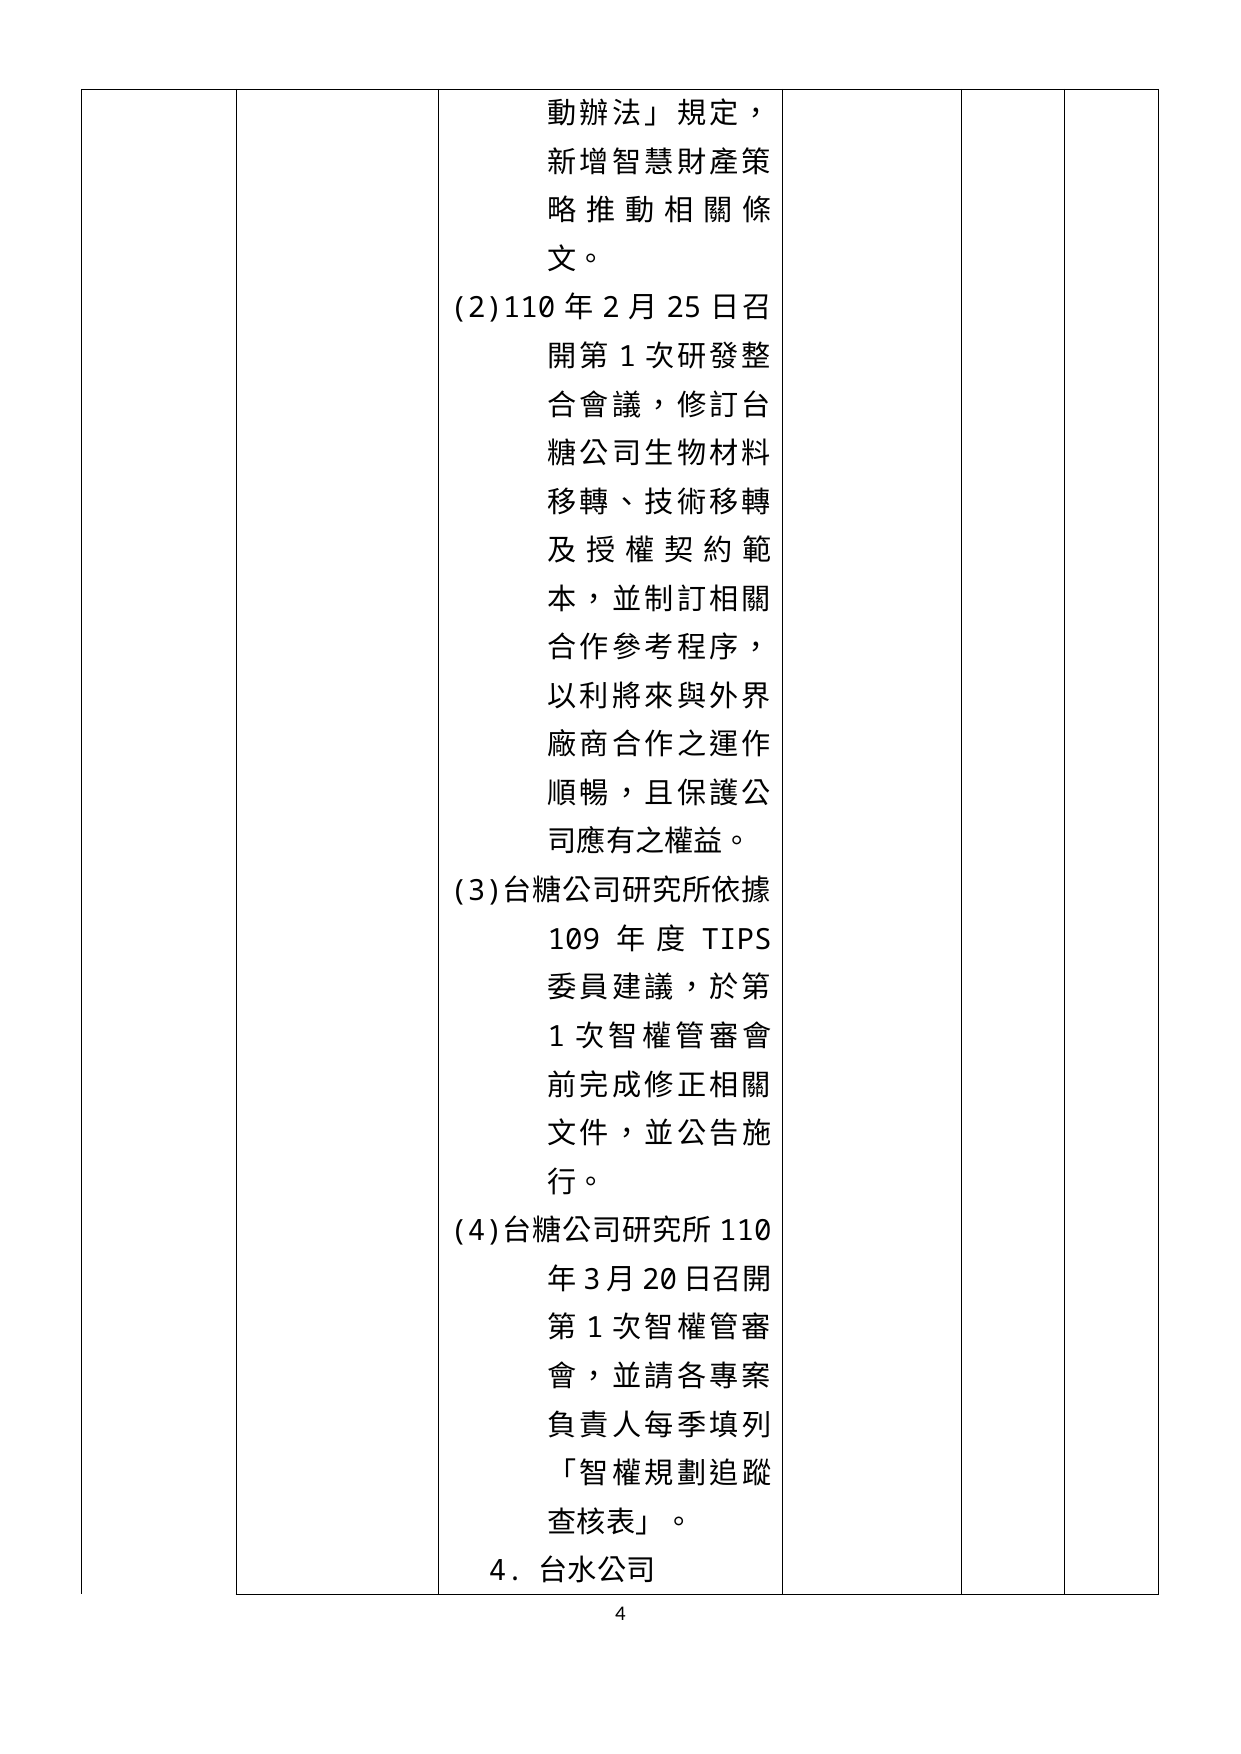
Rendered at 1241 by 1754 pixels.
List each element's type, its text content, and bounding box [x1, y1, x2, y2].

table_cell [962, 90, 1064, 1594]
table_cell 輔導及協助產、學、研強化研發及智慧財產權管理體制。 [237, 90, 438, 1594]
table_cell [1065, 90, 1158, 1594]
table_cell [783, 90, 961, 1594]
table_cell 【科技部】 修正科技部研發成果授權推廣合約書及四方技轉授權合約書，以強化科技部既有成果之管理運用。 持續透過實地查核與輔導機制，促成學研機構完備研發成果管理機制，目前共20所學校獲得通案授權辦理研發成果讓與及終止維護作業。 【經濟部國營會】 台電公司 編修著作財產權歸屬暨相關約定同意書、保密契約等智財契約範本。 智財研發產出成果：舉辦2場110年度智財管理及運用審查會議，審查各單位之專利構想提案。本季新增4件中華民國專利、1件日本專利。 辦理內部智慧財產宣導：為增進同仁瞭解專利及營業秘密之管理方式，以保護公司研發成果，本季於研究單位與事業部共辦理3場宣導講座。 中油公司 現行智慧財產權管理制度：訂有「智慧財產權管理辦法」作為整體管理方針；並訂有「商標管理規則」、「專利管理作業要點」、「專利獎勵要點」及「研發成果商業化管理辦法」等相關規定， 作為智財申請、審理、維護評鑑、獎勵、授權、技術移轉、讓與等智慧財產權商業運用、受侵害後續處理等事項相關依據。 管理執行推動情形：運用「專利管理系統」建立清單資料庫，以有效維護與運營專利管理，且賡續運用該系統平臺，即時更新統計各該專利權維護情形。辦理TIPS(臺灣智財管理規範)制度導入作業，並獲選為2021年智財分級管理制度輔導審查合格名單。 智財研發推展實績：召開專利申請審議會審議各專利申請案，並提出各國專利申請案5件。新取得2件發明專利。 台糖公司 110年1月18日修正「智慧財產權管理要點」，將品種權管理納入並配合「創新研究發展計畫智慧財產營運策略推動辦法」規定，新增智慧財產策略推動相關條文。 110年2月25日召開第1次研發整合會議，修訂台糖公司生物材料移轉、技術移轉及授權契約範本，並制訂相關合作參考程序，以利將來與外界廠商合作之運作順暢，且保護公司應有之權益。 台糖公司研究所依據109年度TIPS委員建議，於第1次智權管審會前完成修正相關文件，並公告施行。 台糖公司研究所110年3月20日召開第1次智權管審會，並請各專案負責人每季填列「智權規劃追蹤查核表」。 台水公司 訂有「智慧財產權管理要點」，作為研究發展、專業技術應用等智慧財產權取得、維護及運用之管理依據。 於知識管理系統建置「智慧財產管理」專區，內容包含智財相關法規、著作及商標等資訊，增進同仁對智慧財產權之認知。 為逐步建構智慧財產管理制度，將委外辦理「台灣智慧財產管理規範(TIPS)」制度診斷，並視診斷結果，再行評估智慧財產管理規範導入及驗證事宜。 【經濟部技術處】 110年預計針對法人研究機構辦理「研究機構之機構管理制度暨智慧財產管理制度追蹤評鑑」 4家次，以定期辦理科技專案執行法人管理制度追蹤評鑑，並督促法人研究機構建置與落實研發管理及智慧財產營運管理能力。目前已組成評鑑委員會。 【經濟部工業局】 與金管會證期局合作推動公司治理智財管理，今年目標為協助跨業別、大量企業建置智財管理制度，重點工作如下： 於110年2月3日舉辦「110年度TIPS頒證暨企業落實公司治理及智財管理研討會—從智財風險控制到智財能量彰顯」，本活動採實體、線上同步進行，超過600人次參與本活動，透過工業局局長親自授證、知名企業分享公司治理連結智財管理實務，以擴散智財管理認知與效益。 建立公司治理智財法遵甄選機制，聯合通過甄選之技服業者合作舉辦人培課程，以擴大培訓公司治理智財管理推動人才，包含專利師公會、普華、勤業、KPMG、寰瀛。 中油、台燿、寶成、全聯4家取得制度輔導示範資格，規劃建立跨業別之智財管理示範推廣案例，助於跨業別之管理推動。 [439, 90, 782, 1594]
table_cell [82, 90, 236, 1594]
